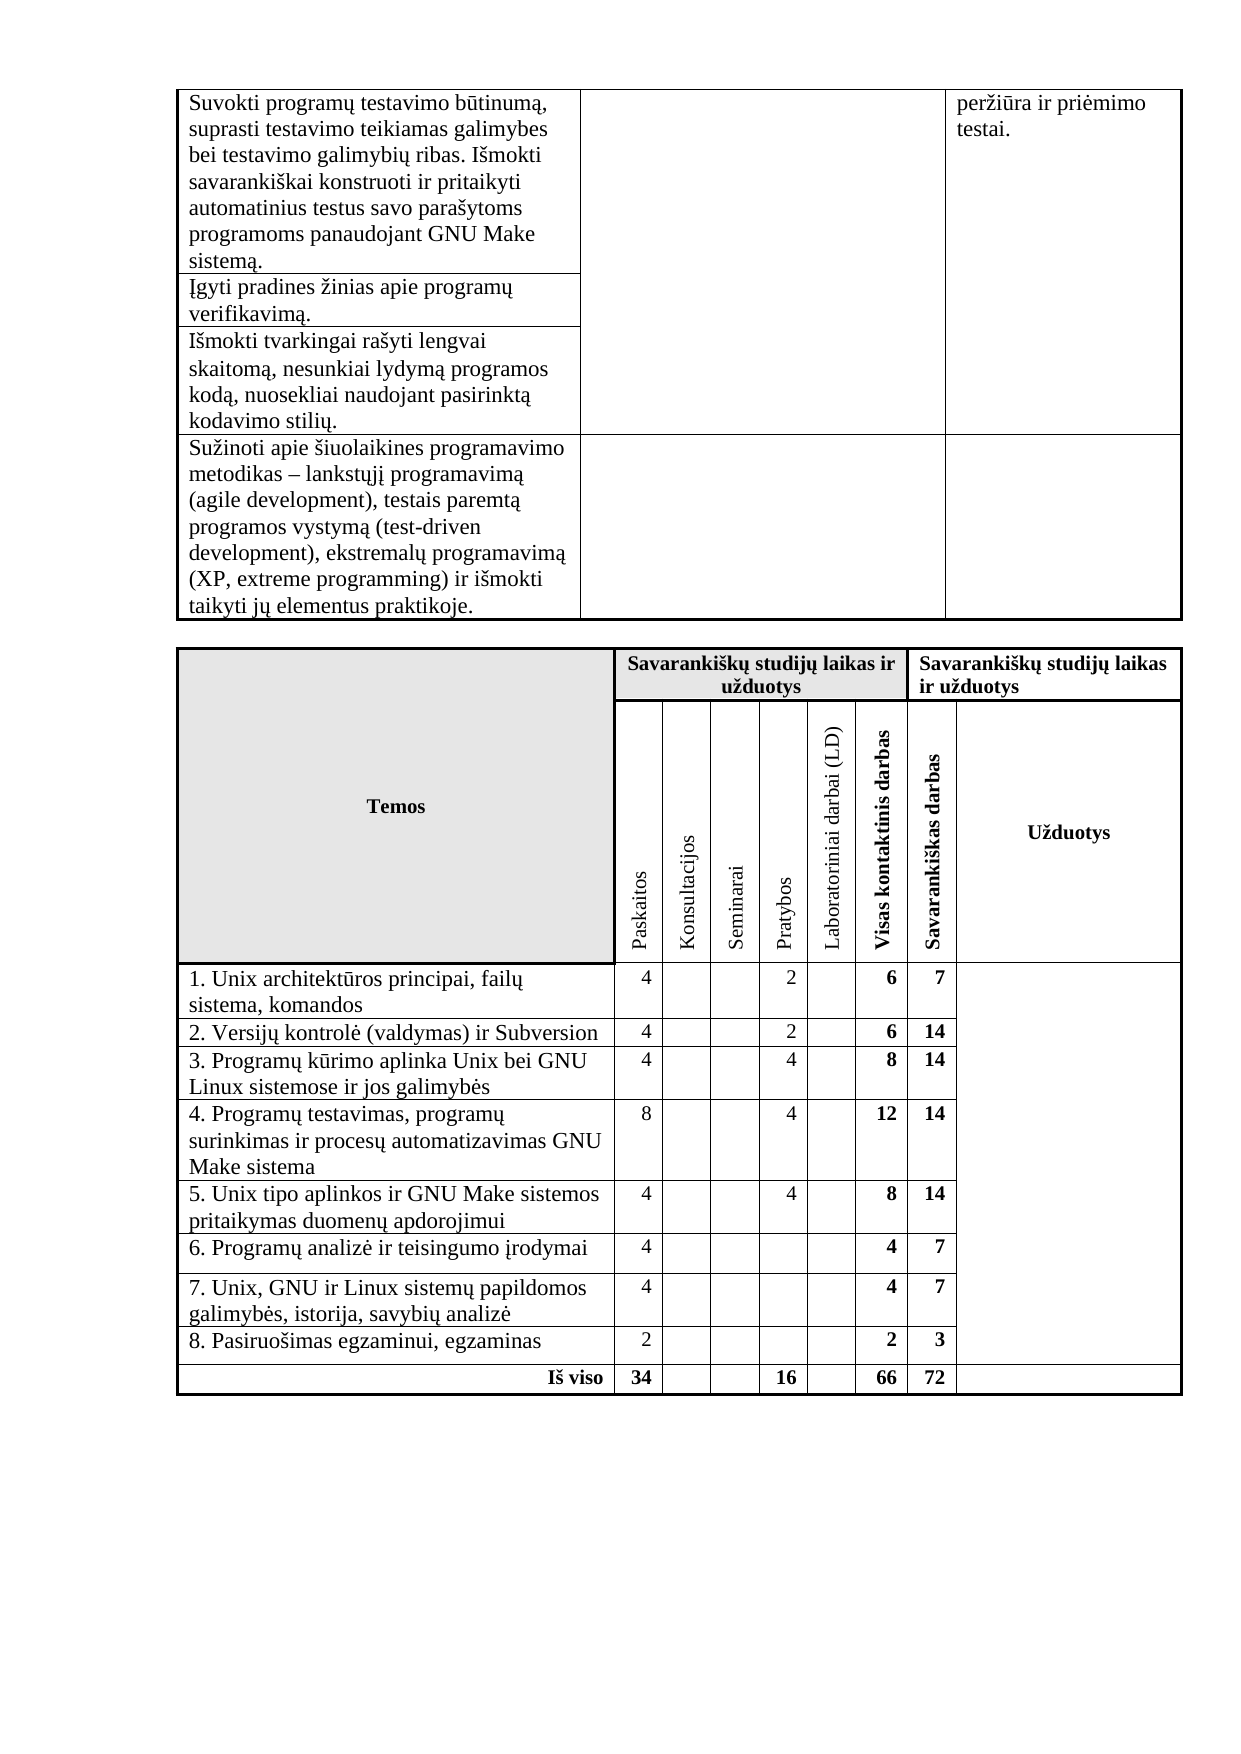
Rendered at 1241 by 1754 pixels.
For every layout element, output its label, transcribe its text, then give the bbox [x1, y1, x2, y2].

table_cell 7 [908, 1274, 956, 1326]
table_cell 4 [856, 1274, 907, 1326]
table_cell 14 [908, 1181, 956, 1233]
table_cell [711, 1047, 759, 1099]
table_cell 14 [908, 1047, 956, 1099]
table_header Savarankiškų studijų laikas ir užduotys [616, 650, 906, 698]
table_cell 3. Programų kūrimo aplinka Unix bei GNU Linux sistemose ir jos galimybės [179, 1047, 614, 1099]
table_cell [663, 1234, 710, 1272]
table_cell 8. Pasiruošimas egzaminui, egzaminas [179, 1327, 614, 1364]
table_cell [711, 963, 759, 1018]
table_cell 12 [856, 1100, 907, 1179]
table_cell [760, 1274, 807, 1326]
table_cell [711, 1234, 759, 1272]
table_cell 6. Programų analizė ir teisingumo įrodymai [179, 1234, 614, 1272]
table_cell 8 [615, 1100, 662, 1179]
table_cell [808, 1047, 855, 1099]
table_cell [663, 1100, 710, 1179]
table_cell [711, 1365, 759, 1392]
table_cell 72 [908, 1365, 956, 1392]
table_cell 8 [856, 1047, 907, 1099]
table_cell [711, 1100, 759, 1179]
table_cell [711, 1019, 759, 1046]
table_cell 7 [908, 1234, 956, 1272]
table_cell [663, 963, 710, 1018]
table_cell 4 [760, 1100, 807, 1179]
table_cell 1. Unix architektūros principai, failų sistema, komandos [179, 965, 614, 1018]
table_cell 8 [856, 1181, 907, 1233]
table_cell 4 [615, 1181, 662, 1233]
table_cell [663, 1047, 710, 1099]
table_cell [581, 90, 945, 434]
table_cell Paskaitos [616, 702, 662, 962]
table_cell 2 [856, 1327, 907, 1364]
table_cell 16 [760, 1365, 807, 1392]
table_cell [957, 1365, 1180, 1392]
table_cell [711, 1181, 759, 1233]
table_cell [760, 1327, 807, 1364]
table_cell [760, 1234, 807, 1272]
table_cell 2 [760, 963, 807, 1018]
table_cell [663, 1327, 710, 1364]
table_cell 4 [760, 1047, 807, 1099]
table_cell 4 [615, 1047, 662, 1099]
table_cell [946, 435, 1180, 618]
table_cell Konsultacijos [663, 702, 710, 962]
table_cell 7 [908, 963, 956, 1018]
table_cell 4 [615, 1274, 662, 1326]
table_cell 6 [856, 963, 907, 1018]
table_cell [663, 1181, 710, 1233]
table_cell Sužinoti apie šiuolaikines programavimo metodikas – lankstųjį programavimą (agile development), testais paremtą programos vystymą (test-driven development), ekstremalų programavimą (XP, extreme programming) ir išmokti taikyti jų elementus praktikoje. [179, 435, 580, 618]
table_cell Iš viso [179, 1365, 614, 1392]
table_cell [711, 1274, 759, 1326]
table_cell 34 [615, 1365, 662, 1392]
table_cell [711, 1327, 759, 1364]
table_cell [808, 1365, 855, 1392]
table_cell 7. Unix, GNU ir Linux sistemų papildomos galimybės, istorija, savybių analizė [179, 1274, 614, 1326]
table_cell Pratybos [760, 702, 807, 962]
table_cell Suvokti programų testavimo būtinumą, suprasti testavimo teikiamas galimybes bei testavimo galimybių ribas. Išmokti savarankiškai konstruoti ir pritaikyti automatinius testus savo parašytoms programoms panaudojant GNU Make sistemą. [179, 90, 580, 273]
table_cell 2. Versijų kontrolė (valdymas) ir Subversion [179, 1019, 614, 1046]
table_cell Įgyti pradines žinias apie programų verifikavimą. [179, 274, 580, 326]
table_cell [808, 1327, 855, 1364]
table_cell 4. Programų testavimas, programų surinkimas ir procesų automatizavimas GNU Make sistema [179, 1100, 614, 1179]
table_header Temos [179, 650, 613, 962]
table_cell 66 [856, 1365, 907, 1392]
table_cell [808, 1274, 855, 1326]
table_cell 4 [615, 963, 662, 1018]
table_header Savarankiškų studijų laikas ir užduotys [909, 650, 1180, 698]
table_cell [663, 1365, 710, 1392]
table_cell 14 [908, 1019, 956, 1046]
table_cell Visas kontaktinis darbas [856, 702, 907, 962]
table_cell [808, 1234, 855, 1272]
table_cell 6 [856, 1019, 907, 1046]
table_cell Seminarai [711, 702, 759, 962]
table_cell [808, 1100, 855, 1179]
table_cell Savarankiškas darbas [908, 702, 956, 962]
table_cell 3 [908, 1327, 956, 1364]
table_cell [808, 1019, 855, 1046]
table_cell [957, 963, 1180, 1364]
table_cell peržiūra ir priėmimo testai. [946, 90, 1180, 434]
table_cell Užduotys [957, 702, 1180, 962]
table_cell Laboratoriniai darbai (LD) [808, 702, 855, 962]
table_cell [808, 1181, 855, 1233]
table_cell [808, 963, 855, 1018]
table_cell [663, 1274, 710, 1326]
table_cell 2 [615, 1327, 662, 1364]
table_cell 14 [908, 1100, 956, 1179]
table_cell 5. Unix tipo aplinkos ir GNU Make sistemos pritaikymas duomenų apdorojimui [179, 1181, 614, 1233]
table_cell Išmokti tvarkingai rašyti lengvai skaitomą, nesunkiai lydymą programos kodą, nuosekliai naudojant pasirinktą kodavimo stilių. [179, 327, 580, 434]
table_cell 2 [760, 1019, 807, 1046]
table_cell 4 [760, 1181, 807, 1233]
table_cell [581, 435, 945, 618]
table_cell 4 [615, 1019, 662, 1046]
table_cell [663, 1019, 710, 1046]
table_cell 4 [615, 1234, 662, 1272]
table_cell 4 [856, 1234, 907, 1272]
